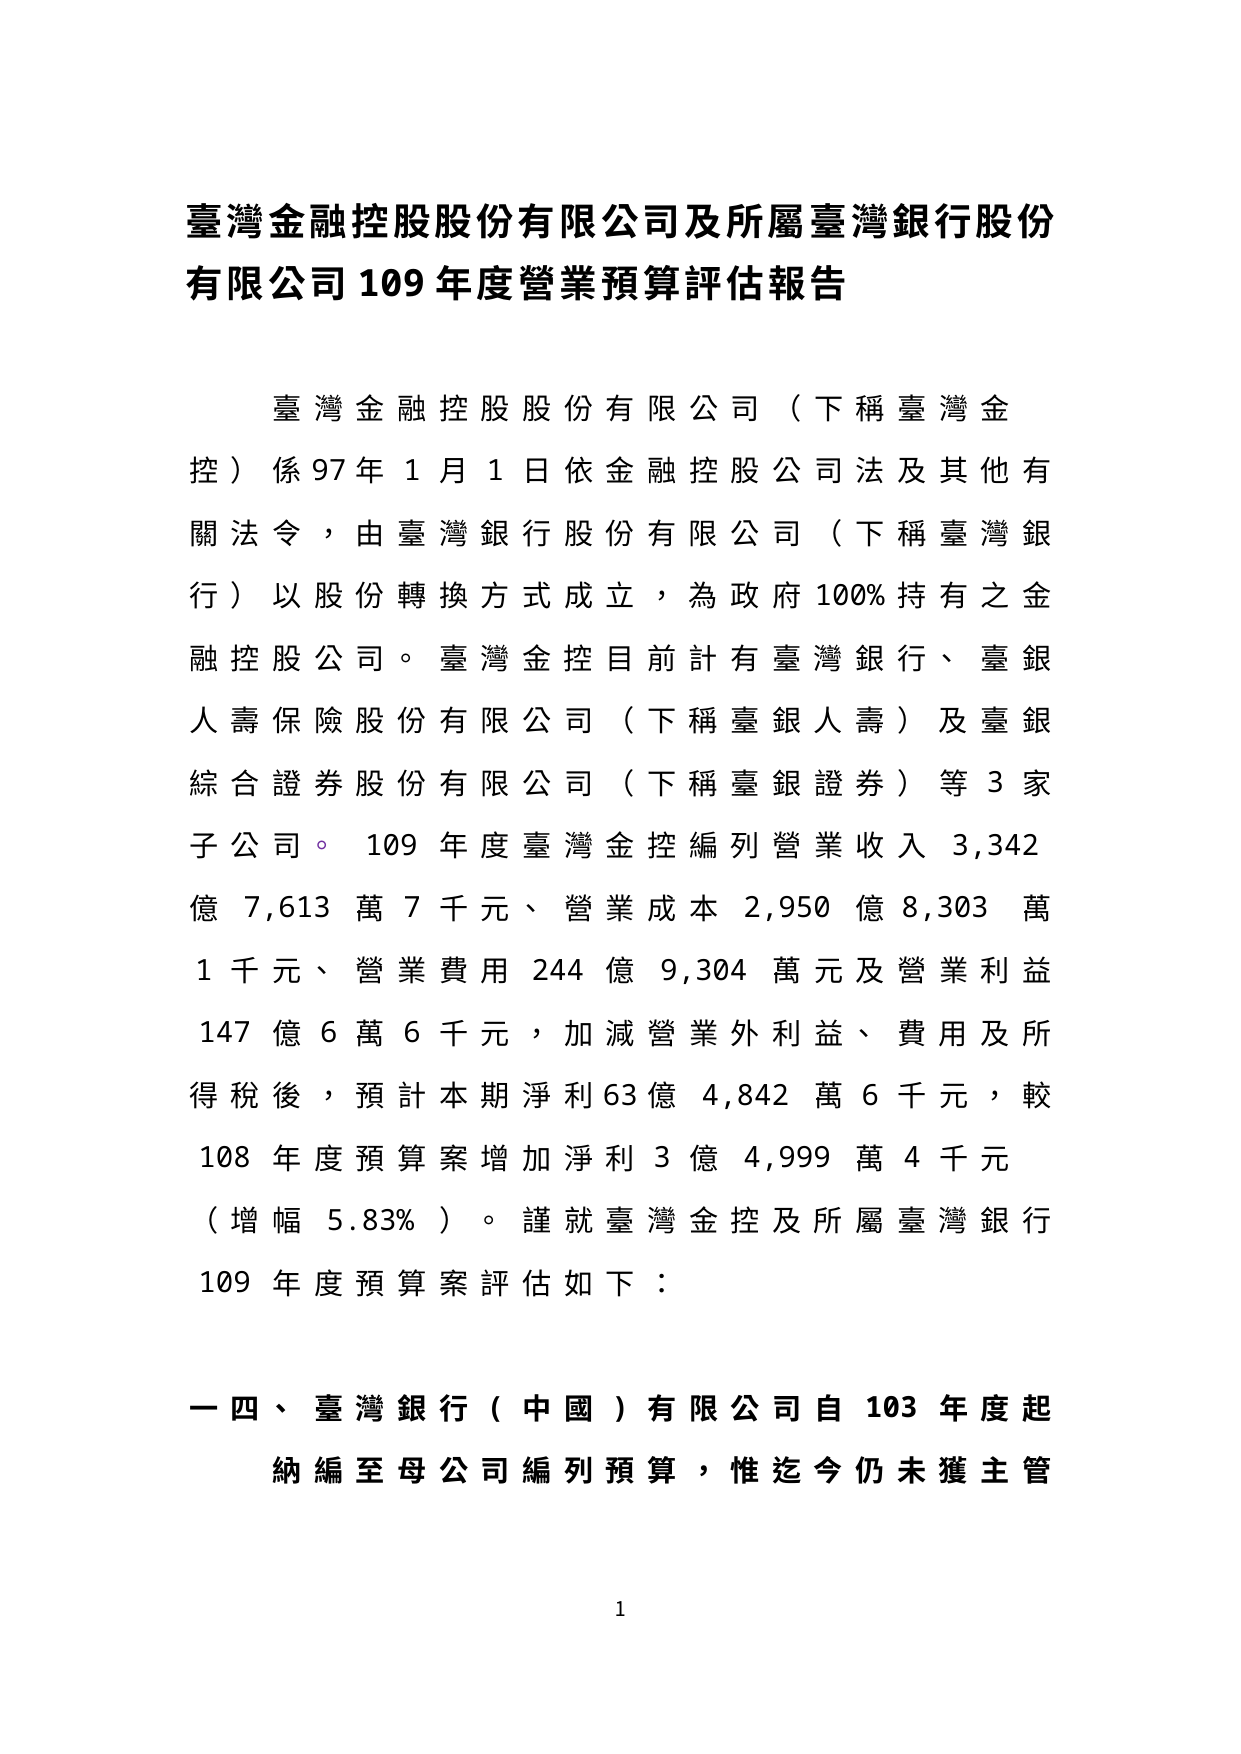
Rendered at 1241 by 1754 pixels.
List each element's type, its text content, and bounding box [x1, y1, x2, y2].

text 臺灣金融控股股份有限公司及所屬臺灣銀行股份有限公司109年度營業預算評估報告 [183, 177, 1058, 302]
text 一四、臺灣銀行(中國)有限公司自103年度起納編至母公司編列預算，惟迄今仍未獲主管 [183, 1365, 1058, 1490]
text 臺灣金融控股股份有限公司（下稱臺灣金控）係97年1月1日依金融控股公司法及其他有關法令，由臺灣銀行股份有限公司（下稱臺灣銀行）以股份轉換方式成立，為政府100%持有之金融控股公司。臺灣金控目前計有臺灣銀行、臺銀人壽保險股份有限公司（下稱臺銀人壽）及臺銀綜合證券股份有限公司（下稱臺銀證券）等3家子公司。109年度臺灣金控編列營業收入3,342億7,613萬7千元、營業成本2,950億8,303 萬1千元、營業費用244億9,304萬元及營業利益147億6萬6千元，加減營業外利益、費用及所得稅後，預計本期淨利63億4,842萬6千元，較108年度預算案增加淨利3億4,999萬4千元（增幅5.83%）。謹就臺灣金控及所屬臺灣銀行109年度預算案評估如下： [183, 365, 1058, 1302]
